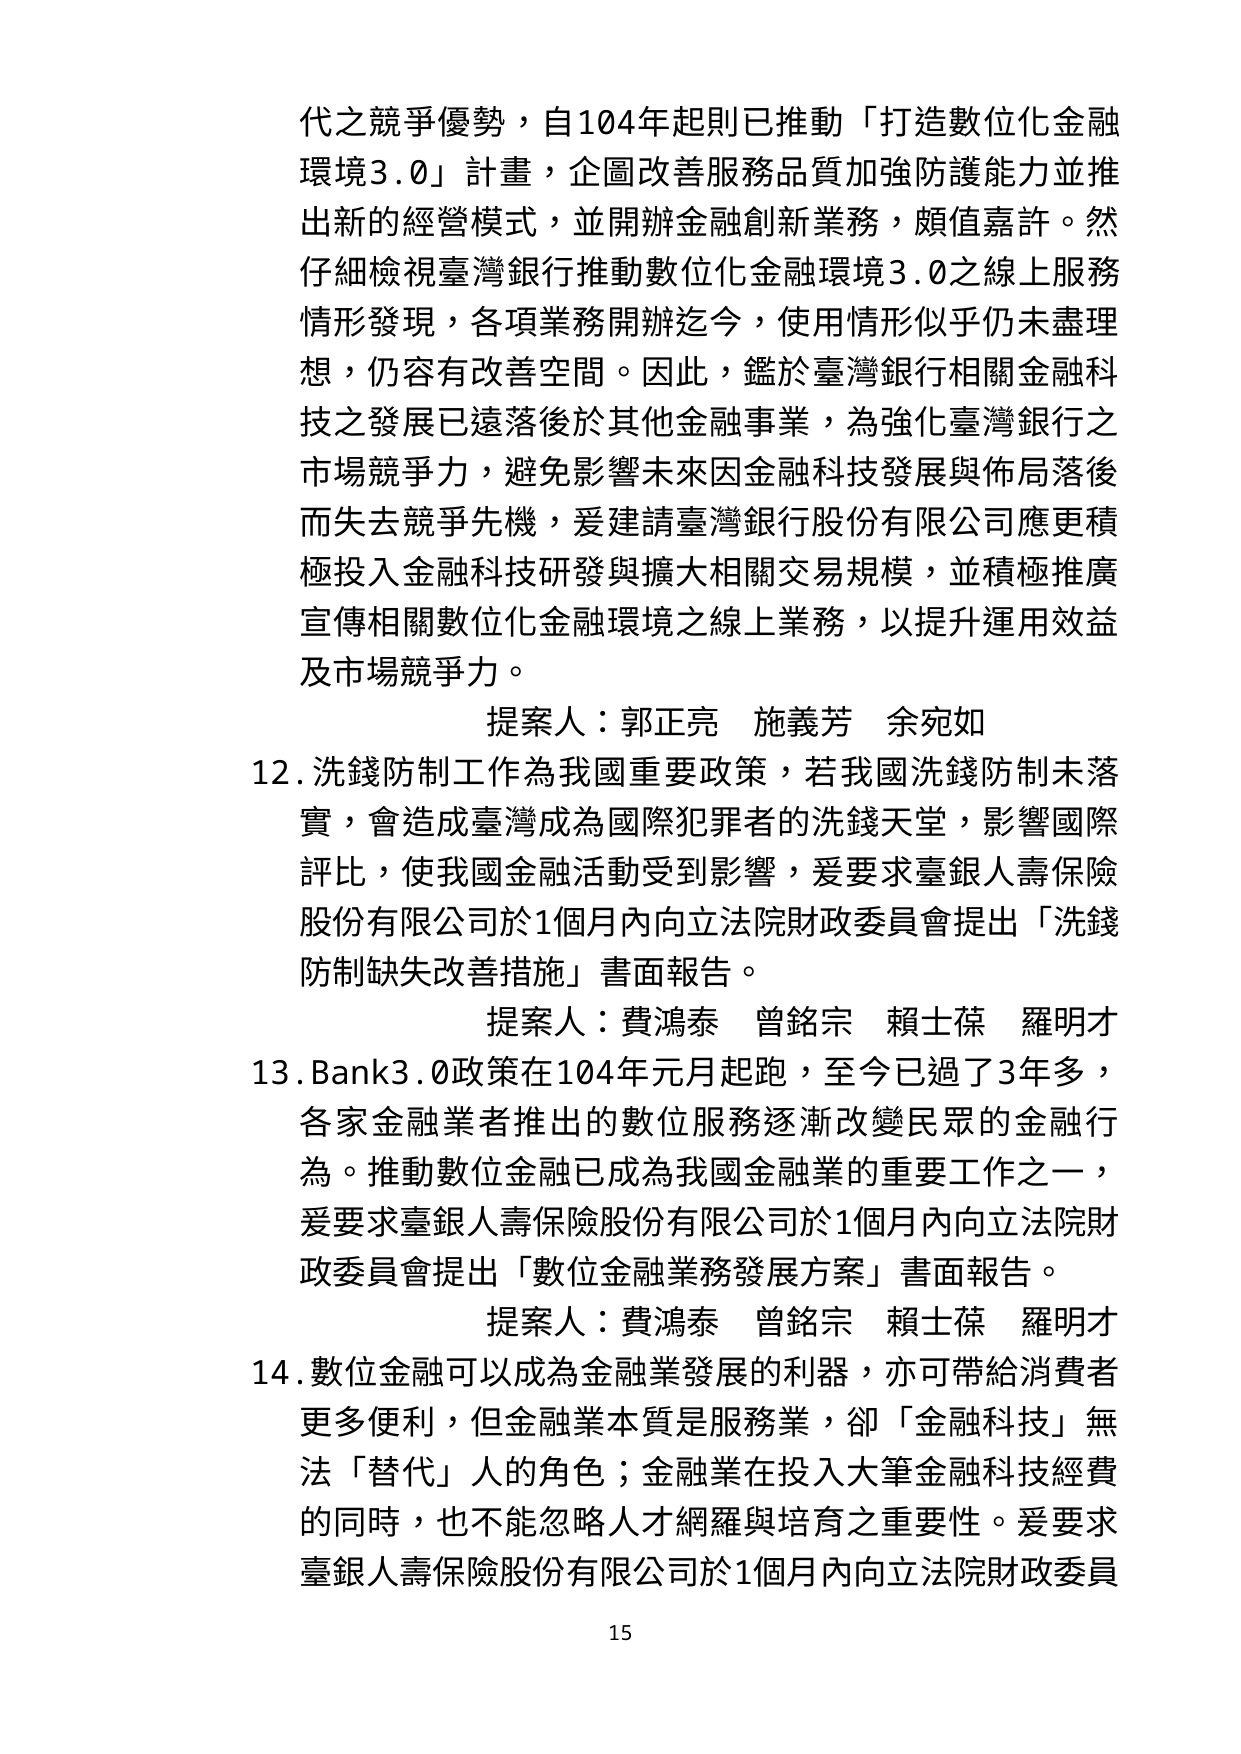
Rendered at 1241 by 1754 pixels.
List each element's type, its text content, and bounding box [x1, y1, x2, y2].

text 12.洗錢防制工作為我國重要政策，若我國洗錢防制未落實，會造成臺灣成為國際犯罪者的洗錢天堂，影響國際評比，使我國金融活動受到影響，爰要求臺銀人壽保險股份有限公司於1個月內向立法院財政委員會提出「洗錢防制缺失改善措施」書面報告。 [250, 744, 1120, 994]
text 14.數位金融可以成為金融業發展的利器，亦可帶給消費者更多便利，但金融業本質是服務業，卻「金融科技」無法「替代」人的角色；金融業在投入大筆金融科技經費的同時，也不能忽略人才網羅與培育之重要性。爰要求臺銀人壽保險股份有限公司於1個月內向立法院財政委員 [250, 1344, 1120, 1594]
text 13.Bank3.0政策在104年元月起跑，至今已過了3年多，各家金融業者推出的數位服務逐漸改變民眾的金融行為。推動數位金融已成為我國金融業的重要工作之一，爰要求臺銀人壽保險股份有限公司於1個月內向立法院財政委員會提出「數位金融業務發展方案」書面報告。 [250, 1044, 1120, 1294]
text 提案人：費鴻泰 曾銘宗 賴士葆 羅明才 [120, 994, 1120, 1044]
text 提案人：郭正亮 施義芳 余宛如 [120, 694, 1120, 744]
text 代之競爭優勢，自104年起則已推動「打造數位化金融環境3.0」計畫，企圖改善服務品質加強防護能力並推出新的經營模式，並開辦金融創新業務，頗值嘉許。然仔細檢視臺灣銀行推動數位化金融環境3.0之線上服務情形發現，各項業務開辦迄今，使用情形似乎仍未盡理想，仍容有改善空間。因此，鑑於臺灣銀行相關金融科技之發展已遠落後於其他金融事業，為強化臺灣銀行之市場競爭力，避免影響未來因金融科技發展與佈局落後而失去競爭先機，爰建請臺灣銀行股份有限公司應更積極投入金融科技研發與擴大相關交易規模，並積極推廣宣傳相關數位化金融環境之線上業務，以提升運用效益及市場競爭力。 [250, 94, 1120, 694]
text 提案人：費鴻泰 曾銘宗 賴士葆 羅明才 [120, 1294, 1120, 1344]
